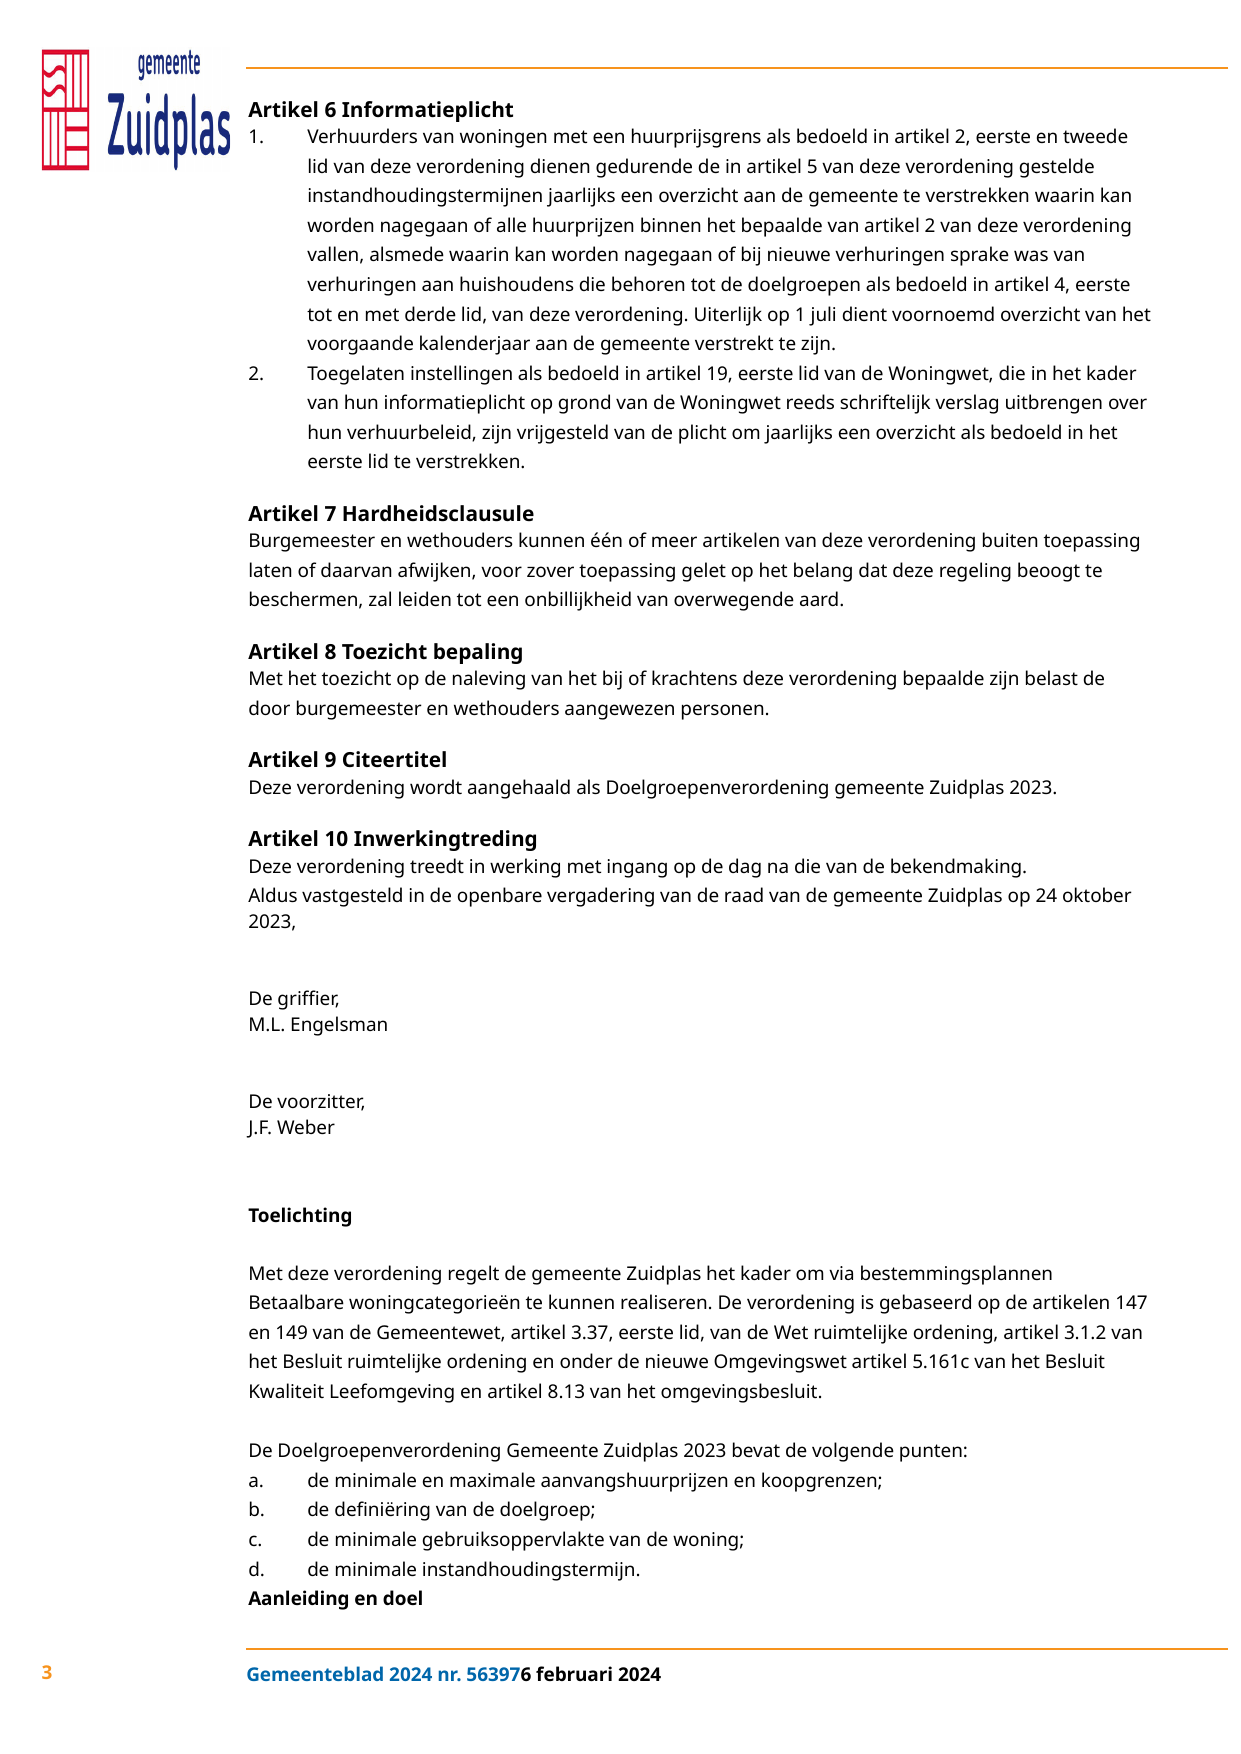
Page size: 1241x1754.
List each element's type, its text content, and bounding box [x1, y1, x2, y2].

text Met deze verordening regelt de gemeente Zuidplas het kader om via bestemmingsplannen [248, 1260, 1152, 1286]
text Burgemeester en wethouders kunnen één of meer artikelen van deze verordening buiten toepassing laten of daarvan afwijken, voor zover toepassing gelet op het belang dat deze regeling beoogt te beschermen, zal leiden tot een onbillijkheid van overwegende aard. [248, 527, 1152, 612]
text Betaalbare woningcategorieën te kunnen realiseren. De verordening is gebaseerd op de artikelen 147 en 149 van de Gemeentewet, artikel 3.37, eerste lid, van de Wet ruimtelijke ordening, artikel 3.1.2 van het Besluit ruimtelijke ordening en onder de nieuwe Omgevingswet artikel 5.161c van het Besluit Kwaliteit Leefomgeving en artikel 8.13 van het omgevingsbesluit. [248, 1289, 1152, 1404]
text Artikel 8 Toezicht bepaling [248, 637, 1152, 666]
text Deze verordening wordt aangehaald als Doelgroepenverordening gemeente Zuidplas 2023. [248, 774, 1152, 800]
text De Doelgroepenverordening Gemeente Zuidplas 2023 bevat de volgende punten: [248, 1437, 1152, 1463]
text Artikel 10 Inwerkingtreding [248, 824, 1152, 853]
text Artikel 7 Hardheidsclausule [248, 499, 1152, 527]
text M.L. Engelsman [248, 1011, 1152, 1037]
list Verhuurders van woningen met een huurprijsgrens als bedoeld in artikel 2, eerste en tweede lid van deze verordening dienen gedurende de in artikel 5 van deze verordening gestelde instandhoudingstermijnen jaarlijks een overzicht aan de gemeente te verstrekken waarin kan worden nagegaan of alle huurprijzen binnen het bepaalde van artikel 2 van deze verordening vallen, alsmede waarin kan worden nagegaan of bij nieuwe verhuringen sprake was van verhuringen aan huishoudens die behoren tot de doelgroepen als bedoeld in artikel 4, eerste tot en met derde lid, van deze verordening. Uiterlijk op 1 juli dient voornoemd overzicht van het voorgaande kalenderjaar aan de gemeente verstrekt te zijn. [248, 123, 1152, 356]
text De griffier, [248, 985, 1152, 1011]
list de minimale en maximale aanvangshuurprijzen en koopgrenzen; [248, 1467, 1152, 1493]
list Toegelaten instellingen als bedoeld in artikel 19, eerste lid van de Woningwet, die in het kader van hun informatieplicht op grond van de Woningwet reeds schriftelijk verslag uitbrengen over hun verhuurbeleid, zijn vrijgesteld van de plicht om jaarlijks een overzicht als bedoeld in het eerste lid te verstrekken. [248, 360, 1152, 474]
text Artikel 6 Informatieplicht [248, 95, 1152, 123]
text J.F. Weber [248, 1114, 1152, 1140]
picture [41, 47, 231, 172]
text Aanleiding en doel [248, 1585, 1152, 1611]
list de minimale gebruiksoppervlakte van de woning; [248, 1526, 1152, 1552]
list de minimale instandhoudingstermijn. [248, 1556, 1152, 1582]
text De voorzitter, [248, 1088, 1152, 1114]
text Toelichting [248, 1191, 1152, 1231]
text Artikel 9 Citeertitel [248, 746, 1152, 774]
text Met het toezicht op de naleving van het bij of krachtens deze verordening bepaalde zijn belast de door burgemeester en wethouders aangewezen personen. [248, 666, 1152, 721]
text Deze verordening treedt in werking met ingang op de dag na die van de bekendmaking. [248, 853, 1152, 878]
list de definiëring van de doelgroep; [248, 1497, 1152, 1522]
text Aldus vastgesteld in de openbare vergadering van de raad van de gemeente Zuidplas op 24 oktober 2023, [248, 882, 1152, 934]
